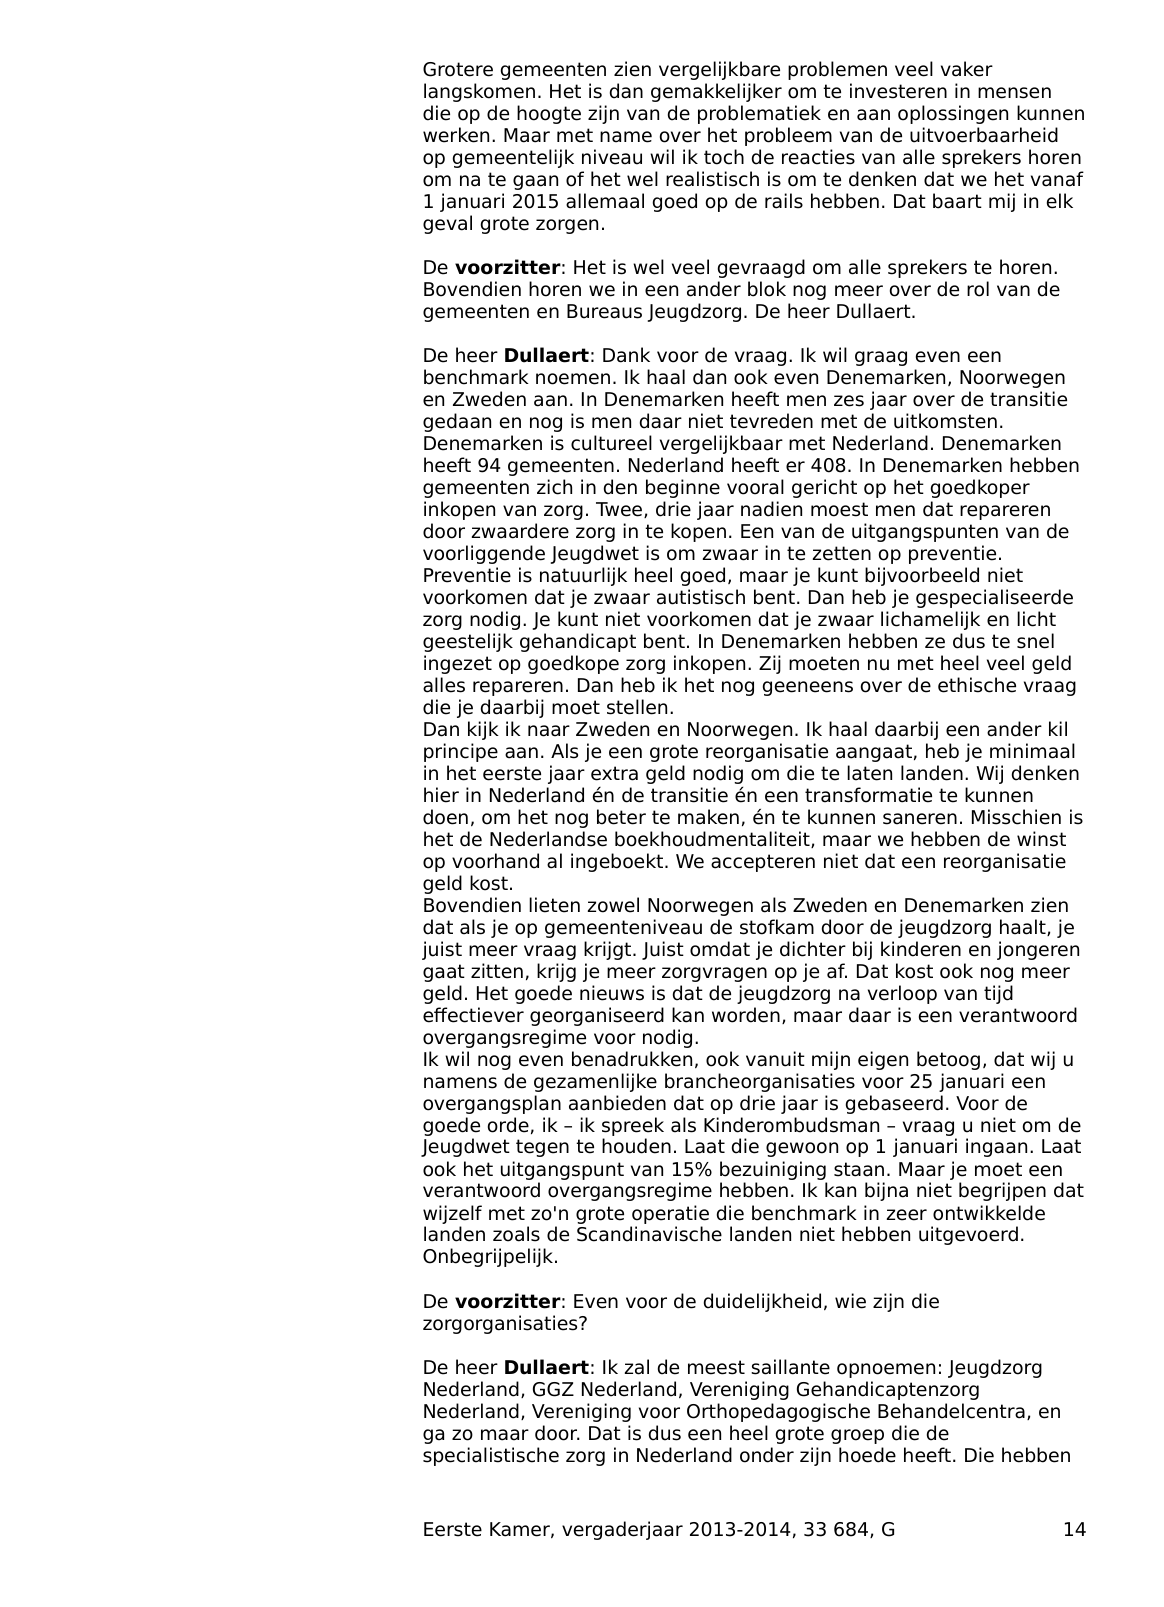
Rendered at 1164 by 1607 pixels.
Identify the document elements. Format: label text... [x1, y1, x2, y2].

text De voorzitter: Het is wel veel gevraagd om alle sprekers te horen. Bovendien horen we in een ander blok nog meer over de rol van de gemeenten en Bureaus Jeugdzorg. De heer Dullaert. [422, 257, 1087, 323]
text Ik wil nog even benadrukken, ook vanuit mijn eigen betoog, dat wij u namens de gezamenlijke brancheorganisaties voor 25 januari een overgangsplan aanbieden dat op drie jaar is gebaseerd. Voor de goede orde, ik – ik spreek als Kinderombudsman – vraag u niet om de Jeugdwet tegen te houden. Laat die gewoon op 1 januari ingaan. Laat ook het uitgangspunt van 15% bezuiniging staan. Maar je moet een verantwoord overgangsregime hebben. Ik kan bijna niet begrijpen dat wijzelf met zo'n grote operatie die benchmark in zeer ontwikkelde landen zoals de Scandinavische landen niet hebben uitgevoerd. Onbegrijpelijk. [422, 1048, 1087, 1268]
text Bovendien lieten zowel Noorwegen als Zweden en Denemarken zien dat als je op gemeenteniveau de stofkam door de jeugdzorg haalt, je juist meer vraag krijgt. Juist omdat je dichter bij kinderen en jongeren gaat zitten, krijg je meer zorgvragen op je af. Dat kost ook nog meer geld. Het goede nieuws is dat de jeugdzorg na verloop van tijd effectiever georganiseerd kan worden, maar daar is een verantwoord overgangsregime voor nodig. [422, 895, 1087, 1048]
text De heer Dullaert: Ik zal de meest saillante opnoemen: Jeugdzorg Nederland, GGZ Nederland, Vereniging Gehandicaptenzorg Nederland, Vereniging voor Orthopedagogische Behandelcentra, en ga zo maar door. Dat is dus een heel grote groep die de specialistische zorg in Nederland onder zijn hoede heeft. Die hebben [422, 1357, 1087, 1467]
text De voorzitter: Even voor de duidelijkheid, wie zijn die zorgorganisaties? [422, 1291, 1087, 1334]
text De heer Dullaert: Dank voor de vraag. Ik wil graag even een benchmark noemen. Ik haal dan ook even Denemarken, Noorwegen en Zweden aan. In Denemarken heeft men zes jaar over de transitie gedaan en nog is men daar niet tevreden met de uitkomsten. Denemarken is cultureel vergelijkbaar met Nederland. Denemarken heeft 94 gemeenten. Nederland heeft er 408. In Denemarken hebben gemeenten zich in den beginne vooral gericht op het goedkoper inkopen van zorg. Twee, drie jaar nadien moest men dat repareren door zwaardere zorg in te kopen. Een van de uitgangspunten van de voorliggende Jeugdwet is om zwaar in te zetten op preventie. Preventie is natuurlijk heel goed, maar je kunt bijvoorbeeld niet voorkomen dat je zwaar autistisch bent. Dan heb je gespecialiseerde zorg nodig. Je kunt niet voorkomen dat je zwaar lichamelijk en licht geestelijk gehandicapt bent. In Denemarken hebben ze dus te snel ingezet op goedkope zorg inkopen. Zij moeten nu met heel veel geld alles repareren. Dan heb ik het nog geeneens over de ethische vraag die je daarbij moet stellen. [422, 345, 1087, 719]
text Grotere gemeenten zien vergelijkbare problemen veel vaker langskomen. Het is dan gemakkelijker om te investeren in mensen die op de hoogte zijn van de problematiek en aan oplossingen kunnen werken. Maar met name over het probleem van de uitvoerbaarheid op gemeentelijk niveau wil ik toch de reacties van alle sprekers horen om na te gaan of het wel realistisch is om te denken dat we het vanaf 1 januari 2015 allemaal goed op de rails hebben. Dat baart mij in elk geval grote zorgen. [422, 59, 1087, 235]
text Dan kijk ik naar Zweden en Noorwegen. Ik haal daarbij een ander kil principe aan. Als je een grote reorganisatie aangaat, heb je minimaal in het eerste jaar extra geld nodig om die te laten landen. Wij denken hier in Nederland én de transitie én een transformatie te kunnen doen, om het nog beter te maken, én te kunnen saneren. Misschien is het de Nederlandse boekhoudmentaliteit, maar we hebben de winst op voorhand al ingeboekt. We accepteren niet dat een reorganisatie geld kost. [422, 719, 1087, 895]
